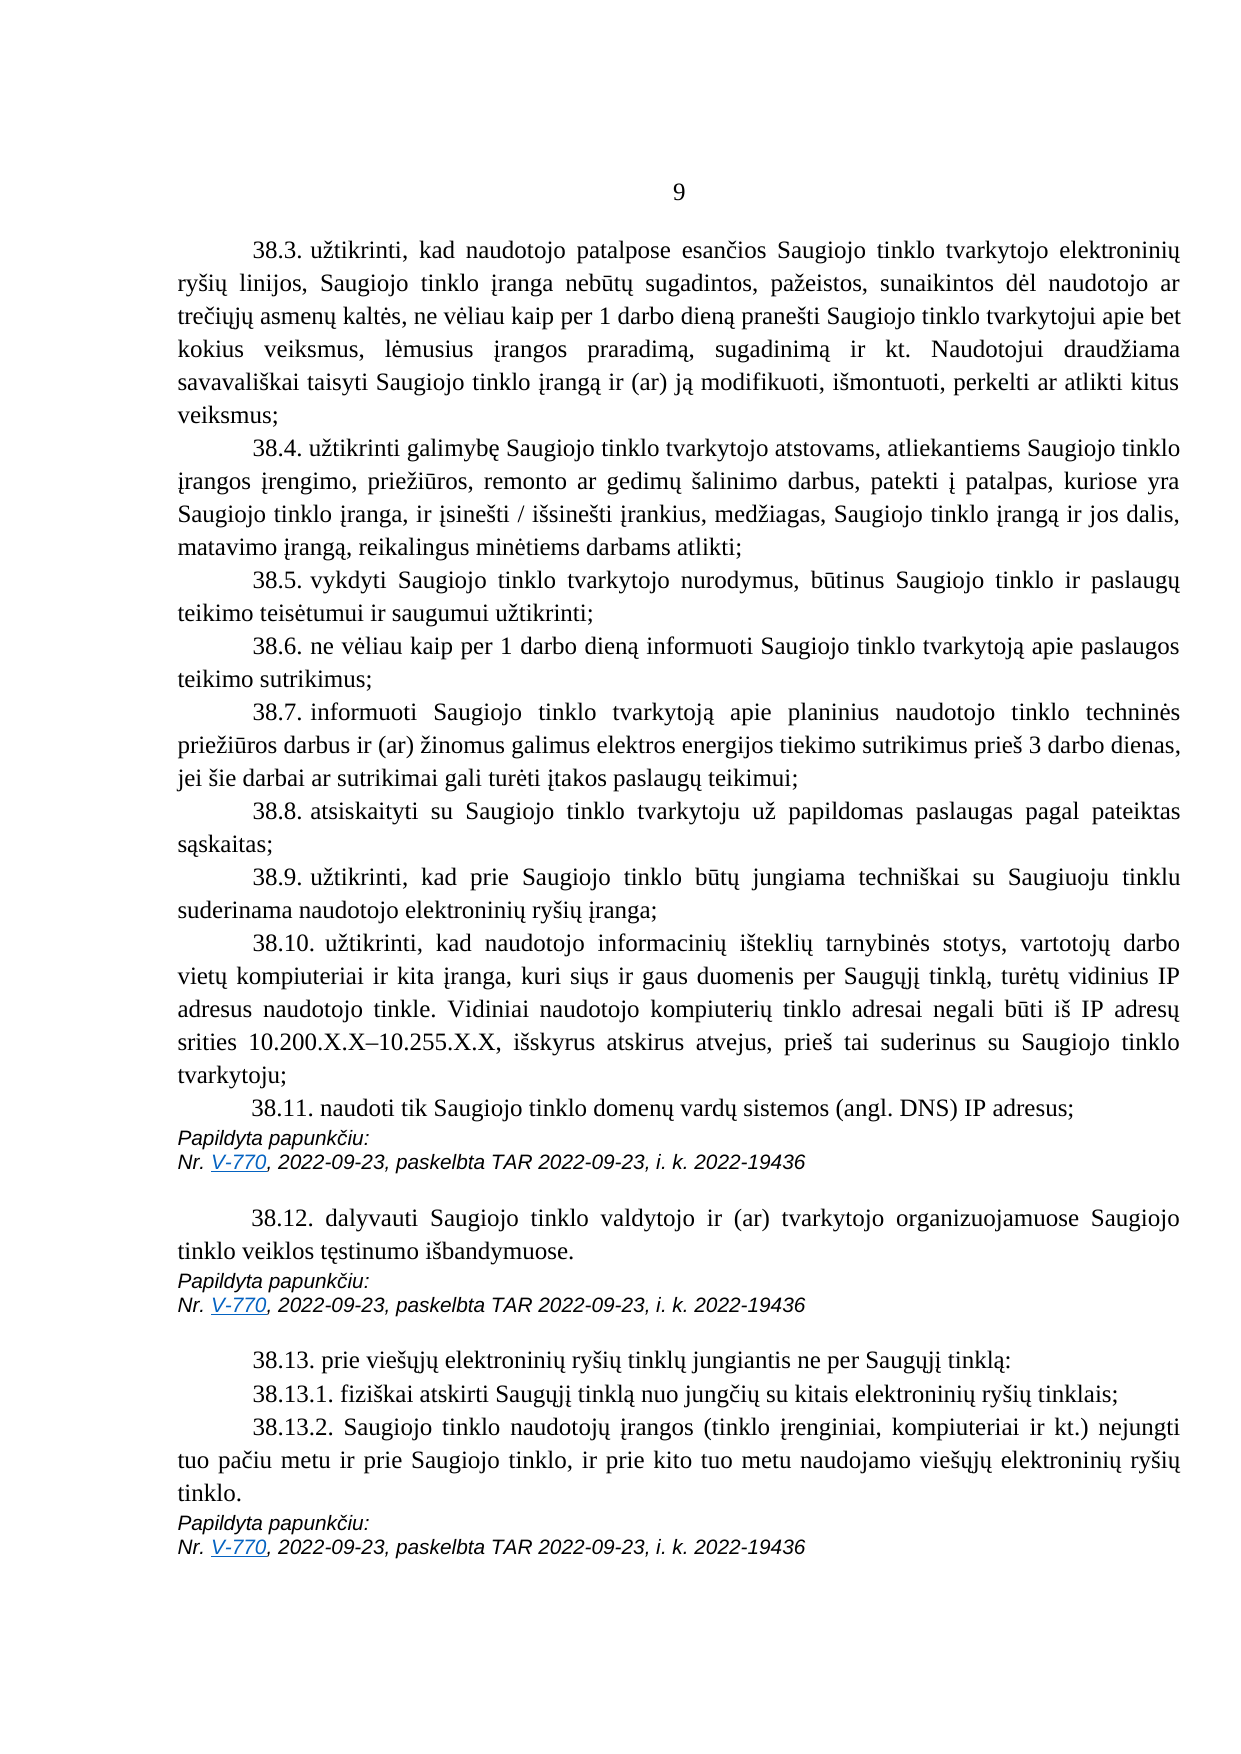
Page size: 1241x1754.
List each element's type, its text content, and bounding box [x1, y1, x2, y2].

text 38.11. naudoti tik Saugiojo tinklo domenų vardų sistemos (angl. DNS) IP adresus; [177, 1093, 1181, 1122]
text Nr. V-770, 2022-09-23, paskelbta TAR 2022-09-23, i. k. 2022-19436 [177, 1293, 1181, 1317]
text 38.7. informuoti Saugiojo tinklo tvarkytoją apie planinius naudotojo tinklo techninės priežiūros darbus ir (ar) žinomus galimus elektros energijos tiekimo sutrikimus prieš 3 darbo dienas, jei šie darbai ar sutrikimai gali turėti įtakos paslaugų teikimui; [177, 697, 1181, 792]
text 38.13.2. Saugiojo tinklo naudotojų įrangos (tinklo įrenginiai, kompiuteriai ir kt.) nejungti tuo pačiu metu ir prie Saugiojo tinklo, ir prie kito tuo metu naudojamo viešųjų elektroninių ryšių tinklo. [177, 1412, 1181, 1506]
text 38.5. vykdyti Saugiojo tinklo tvarkytojo nurodymus, būtinus Saugiojo tinklo ir paslaugų teikimo teisėtumui ir saugumui užtikrinti; [177, 565, 1181, 627]
text 38.8. atsiskaityti su Saugiojo tinklo tvarkytoju už papildomas paslaugas pagal pateiktas sąskaitas; [177, 796, 1181, 858]
text Nr. V-770, 2022-09-23, paskelbta TAR 2022-09-23, i. k. 2022-19436 [177, 1150, 1181, 1174]
text Papildyta papunkčiu: [177, 1126, 1181, 1150]
text 38.6. ne vėliau kaip per 1 darbo dieną informuoti Saugiojo tinklo tvarkytoją apie paslaugos teikimo sutrikimus; [177, 631, 1181, 693]
text Papildyta papunkčiu: [177, 1269, 1181, 1293]
text Nr. V-770, 2022-09-23, paskelbta TAR 2022-09-23, i. k. 2022-19436 [177, 1535, 1181, 1559]
text 38.13.1. fiziškai atskirti Saugųjį tinklą nuo jungčių su kitais elektroninių ryšių tinklais; [177, 1379, 1181, 1407]
text 38.10. užtikrinti, kad naudotojo informacinių išteklių tarnybinės stotys, vartotojų darbo vietų kompiuteriai ir kita įranga, kuri siųs ir gaus duomenis per Saugųjį tinklą, turėtų vidinius IP adresus naudotojo tinkle. Vidiniai naudotojo kompiuterių tinklo adresai negali būti iš IP adresų srities 10.200.X.X–10.255.X.X, išskyrus atskirus atvejus, prieš tai suderinus su Saugiojo tinklo tvarkytoju; [177, 928, 1181, 1089]
text 38.12. dalyvauti Saugiojo tinklo valdytojo ir (ar) tvarkytojo organizuojamuose Saugiojo tinklo veiklos tęstinumo išbandymuose. [177, 1203, 1181, 1265]
text 38.13. prie viešųjų elektroninių ryšių tinklų jungiantis ne per Saugųjį tinklą: [177, 1346, 1181, 1374]
text 38.3. užtikrinti, kad naudotojo patalpose esančios Saugiojo tinklo tvarkytojo elektroninių ryšių linijos, Saugiojo tinklo įranga nebūtų sugadintos, pažeistos, sunaikintos dėl naudotojo ar trečiųjų asmenų kaltės, ne vėliau kaip per 1 darbo dieną pranešti Saugiojo tinklo tvarkytojui apie bet kokius veiksmus, lėmusius įrangos praradimą, sugadinimą ir kt. Naudotojui draudžiama savavališkai taisyti Saugiojo tinklo įrangą ir (ar) ją modifikuoti, išmontuoti, perkelti ar atlikti kitus veiksmus; [177, 235, 1181, 428]
text Papildyta papunkčiu: [177, 1511, 1181, 1535]
text 38.4. užtikrinti galimybę Saugiojo tinklo tvarkytojo atstovams, atliekantiems Saugiojo tinklo įrangos įrengimo, priežiūros, remonto ar gedimų šalinimo darbus, patekti į patalpas, kuriose yra Saugiojo tinklo įranga, ir įsinešti / išsinešti įrankius, medžiagas, Saugiojo tinklo įrangą ir jos dalis, matavimo įrangą, reikalingus minėtiems darbams atlikti; [177, 433, 1181, 561]
text 38.9. užtikrinti, kad prie Saugiojo tinklo būtų jungiama techniškai su Saugiuoju tinklu suderinama naudotojo elektroninių ryšių įranga; [177, 862, 1181, 924]
